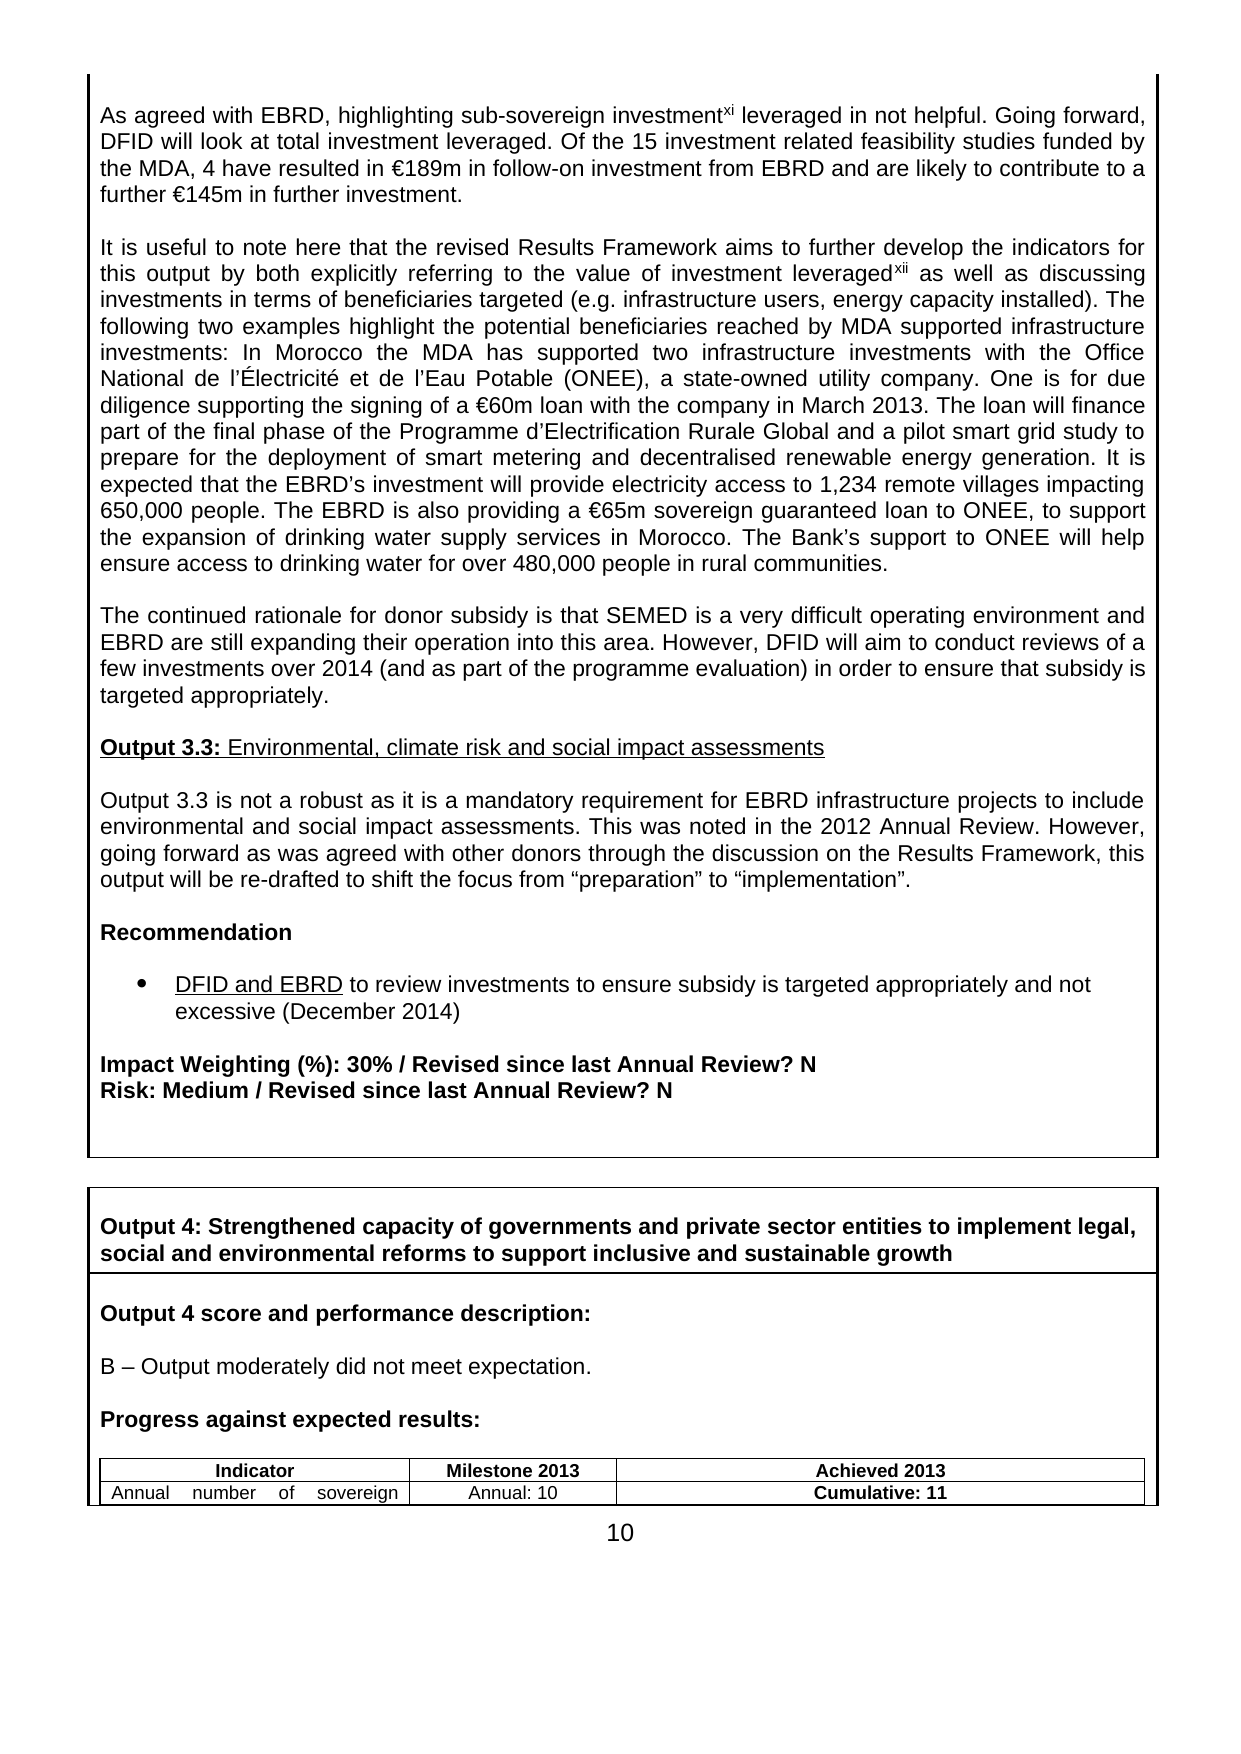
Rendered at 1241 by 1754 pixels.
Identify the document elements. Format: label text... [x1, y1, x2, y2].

table_cell As agreed with EBRD, highlighting sub-sovereign investment leveraged in not helpful. Going forward, DFID will look at total investment leveraged. Of the 15 investment related feasibility studies funded by the MDA, 4 have resulted in €189m in follow-on investment from EBRD and are likely to contribute to a further €145m in further investment. It is useful to note here that the revised Results Framework aims to further develop the indicators for this output by both explicitly referring to the value of investment leveraged as well as discussing investments in terms of beneficiaries targeted (e.g. infrastructure users, energy capacity installed). The following two examples highlight the potential beneficiaries reached by MDA supported infrastructure investments: In Morocco the MDA has supported two infrastructure investments with the Office National de l’Électricité et de l’Eau Potable (ONEE), a state-owned utility company. One is for due diligence supporting the signing of a €60m loan with the company in March 2013. The loan will finance part of the final phase of the Programme d’Electrification Rurale Global and a pilot smart grid study to prepare for the deployment of smart metering and decentralised renewable energy generation. It is expected that the EBRD’s investment will provide electricity access to 1,234 remote villages impacting 650,000 people. The EBRD is also providing a €65m sovereign guaranteed loan to ONEE, to support the expansion of drinking water supply services in Morocco. The Bank’s support to ONEE will help ensure access to drinking water for over 480,000 people in rural communities. The continued rationale for donor subsidy is that SEMED is a very difficult operating environment and EBRD are still expanding their operation into this area. However, DFID will aim to conduct reviews of a few investments over 2014 (and as part of the programme evaluation) in order to ensure that subsidy is targeted appropriately. Output 3.3: Environmental, climate risk and social impact assessments Output 3.3 is not a robust as it is a mandatory requirement for EBRD infrastructure projects to include environmental and social impact assessments. This was noted in the 2012 Annual Review. However, going forward as was agreed with other donors through the discussion on the Results Framework, this output will be re-drafted to shift the focus from “preparation” to “implementation”. Recommendation DFID and EBRD to review investments to ensure subsidy is targeted appropriately and not excessive (December 2014) Impact Weighting (%): 30% / Revised since last Annual Review? N Risk: Medium / Revised since last Annual Review? N [90, 74, 1156, 1104]
table_header Milestone 2013 [410, 1459, 616, 1481]
table_cell Progress against expected results: [90, 1406, 1156, 1504]
table_header Output 4: Strengthened capacity of governments and private sector entities to implement legal, social and environmental reforms to support inclusive and sustainable growth [90, 1188, 1156, 1272]
table_cell Output 4 score and performance description: B – Output moderately did not meet expectation. [90, 1274, 1156, 1406]
table_cell Annual number of sovereign [101, 1482, 409, 1503]
table_header Indicator [101, 1459, 409, 1481]
table_cell Annual: 10 [410, 1482, 616, 1503]
table_header Achieved 2013 [617, 1459, 1144, 1481]
table_cell [90, 1104, 1156, 1156]
table_cell Cumulative: 11 [617, 1482, 1144, 1503]
